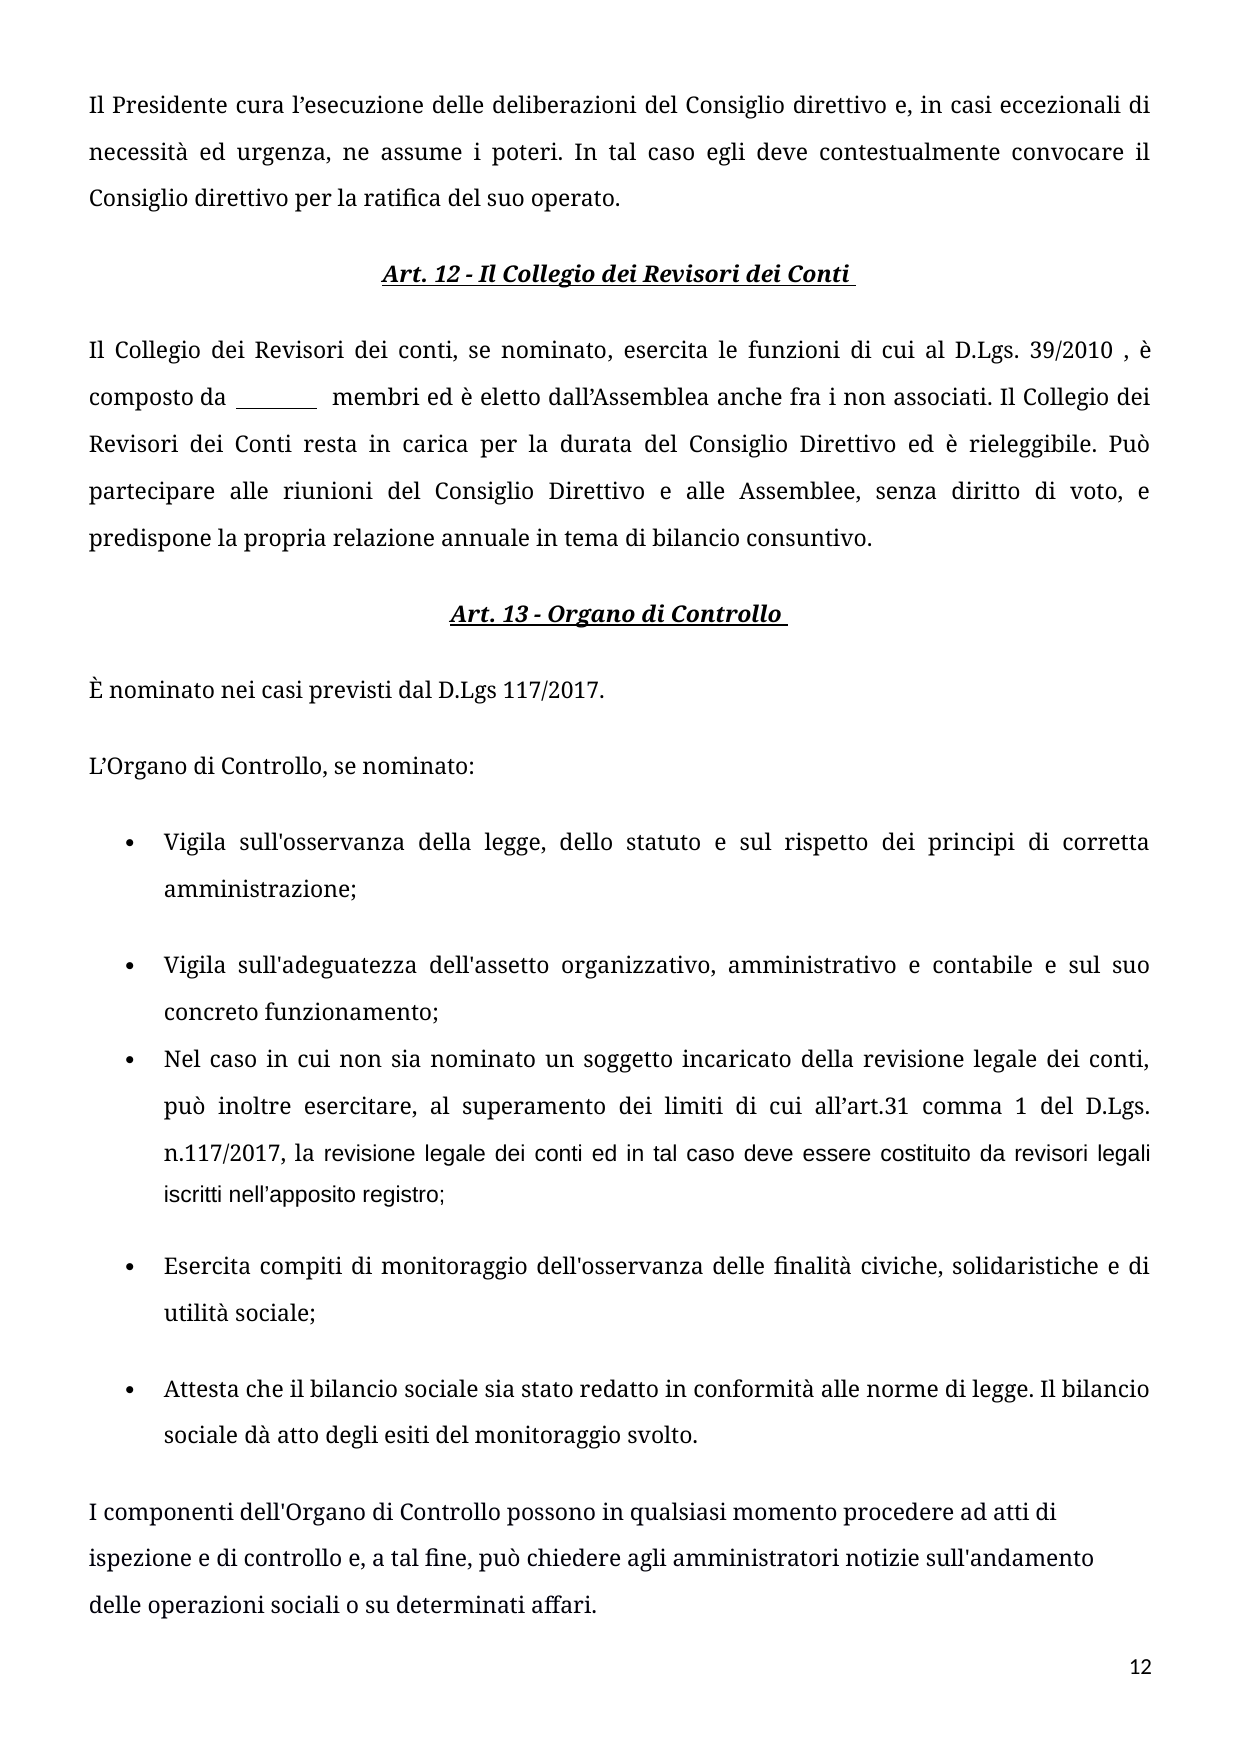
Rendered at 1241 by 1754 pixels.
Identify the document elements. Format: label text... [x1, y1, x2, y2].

list Vigila sull'osservanza della legge, dello statuto e sul rispetto dei principi di corretta amministrazione; [126, 826, 1152, 904]
text Il Presidente cura l’esecuzione delle deliberazioni del Consiglio direttivo e, in casi eccezionali di necessità ed urgenza, ne assume i poteri. In tal caso egli deve contestualmente convocare il Consiglio direttivo per la ratifica del suo operato. [89, 89, 1152, 214]
list Nel caso in cui non sia nominato un soggetto incaricato della revisione legale dei conti, può inoltre esercitare, al superamento dei limiti di cui all’art.31 comma 1 del D.Lgs. n.117/2017, la revisione legale dei conti ed in tal caso deve essere costituito da revisori legali iscritti nell’apposito registro; [126, 1043, 1152, 1207]
text Art. 12 - Il Collegio dei Revisori dei Conti [89, 258, 1152, 290]
text È nominato nei casi previsti dal D.Lgs 117/2017. [89, 674, 1152, 705]
list Vigila sull'adeguatezza dell'assetto organizzativo, amministrativo e contabile e sul suo concreto funzionamento; [126, 949, 1152, 1027]
list Attesta che il bilancio sociale sia stato redatto in conformità alle norme di legge. Il bilancio sociale dà atto degli esiti del monitoraggio svolto. [126, 1372, 1152, 1451]
list Esercita compiti di monitoraggio dell'osservanza delle finalità civiche, solidaristiche e di utilità sociale; [126, 1249, 1152, 1328]
text I componenti dell'Organo di Controllo possono in qualsiasi momento procedere ad atti di ispezione e di controllo e, a tal fine, può chiedere agli amministratori notizie sull'andamento delle operazioni sociali o su determinati affari. [89, 1495, 1152, 1620]
text Art. 13 - Organo di Controllo [89, 598, 1152, 629]
text L’Organo di Controllo, se nominato: [89, 750, 1152, 781]
text Il Collegio dei Revisori dei conti, se nominato, esercita le funzioni di cui al D.Lgs. 39/2010 , è composto da membri ed è eletto dall’Assemblea anche fra i non associati. Il Collegio dei Revisori dei Conti resta in carica per la durata del Consiglio Direttivo ed è rieleggibile. Può partecipare alle riunioni del Consiglio Direttivo e alle Assemblee, senza diritto di voto, e predispone la propria relazione annuale in tema di bilancio consuntivo. [89, 334, 1152, 553]
